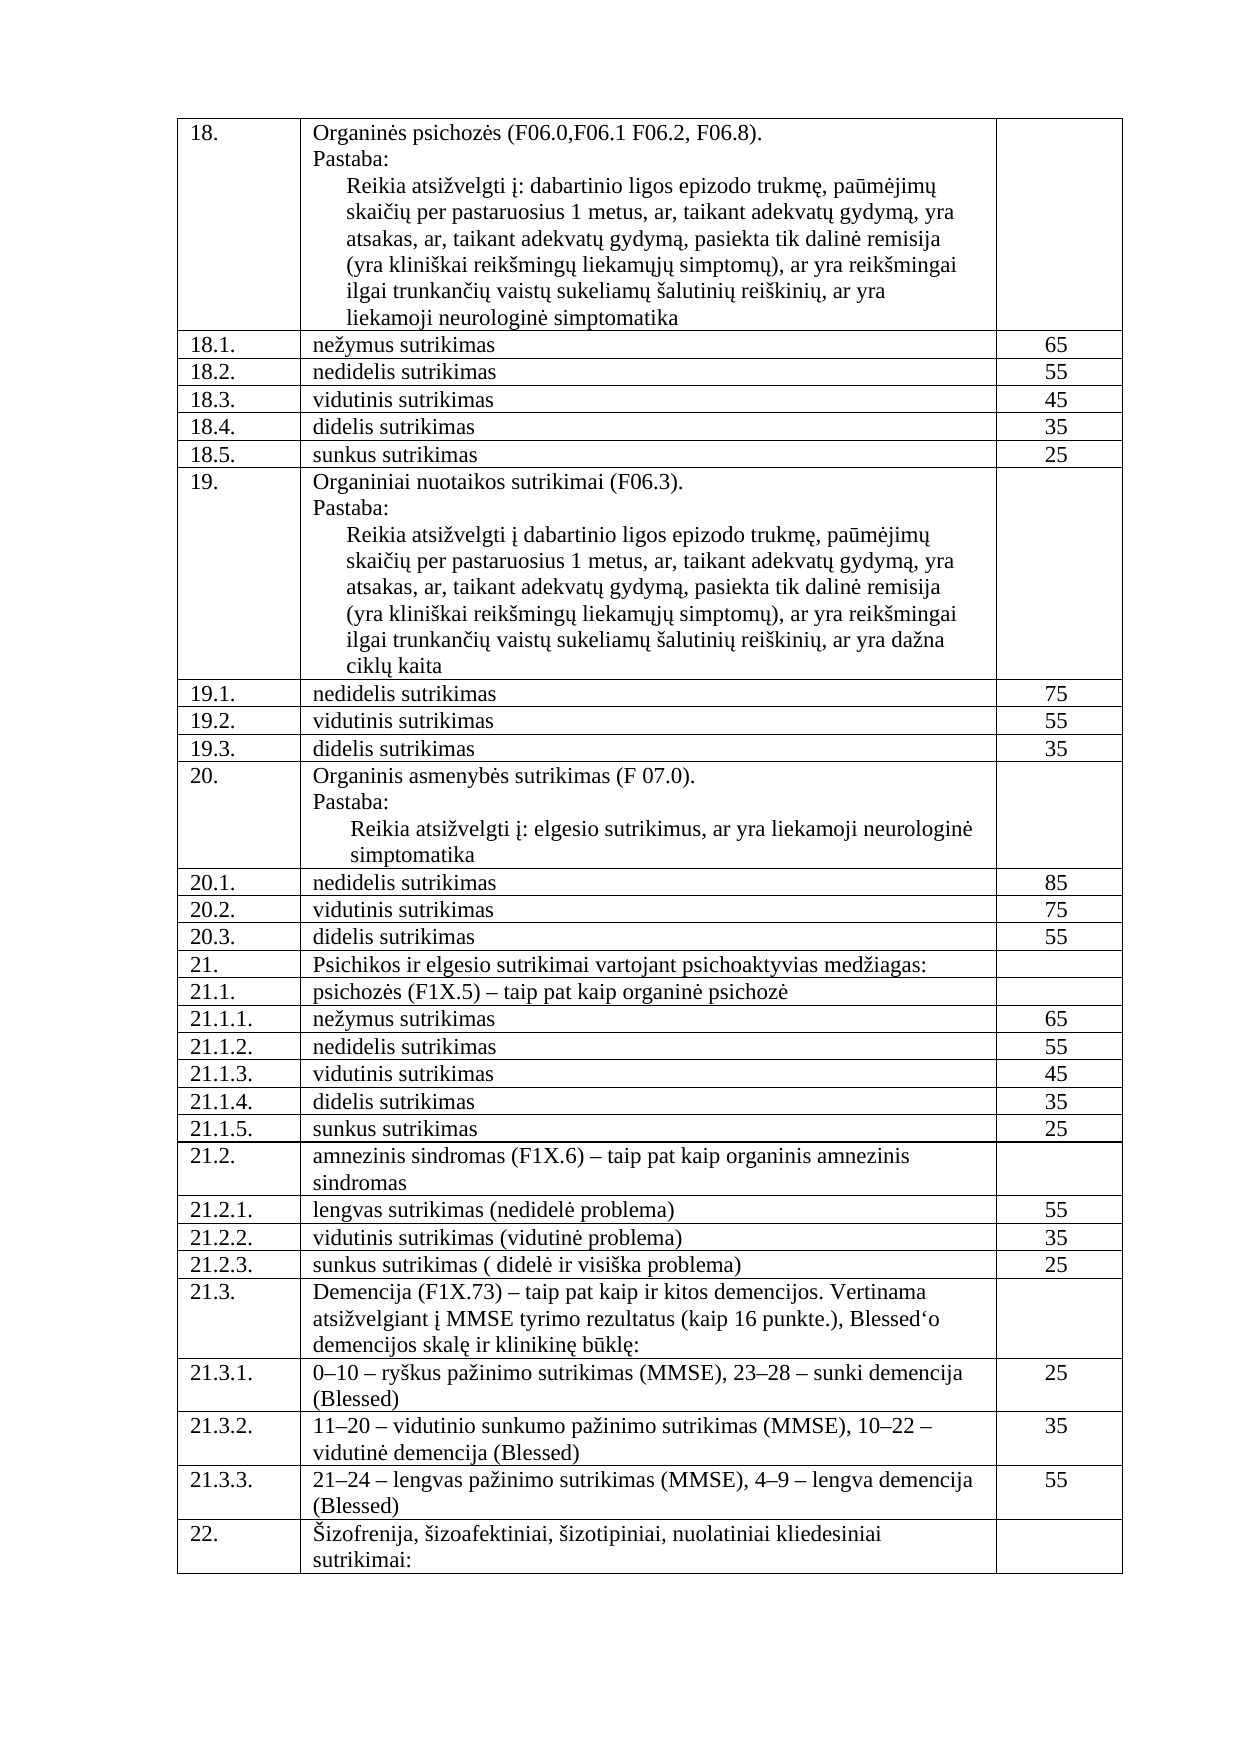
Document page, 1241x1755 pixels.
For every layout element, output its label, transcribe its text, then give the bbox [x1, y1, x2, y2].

table_cell 45 [997, 1060, 1122, 1087]
table_cell didelis sutrikimas [301, 735, 996, 761]
table_cell 18.3. [178, 386, 300, 412]
table_cell 25 [997, 1359, 1122, 1411]
table_cell Demencija (F1X.73) – taip pat kaip ir kitos demencijos. Vertinama atsižvelgiant į MMSE tyrimo rezultatus (kaip 16 punkte.), Blessed‘o demencijos skalę ir klinikinę būklę: [301, 1279, 996, 1357]
table_cell nedidelis sutrikimas [301, 359, 996, 385]
table_cell [997, 468, 1122, 679]
table_cell Organiniai nuotaikos sutrikimai (F06.3). Pastaba: Reikia atsižvelgti į dabartinio ligos epizodo trukmę, paūmėjimų skaičių per pastaruosius 1 metus, ar, taikant adekvatų gydymą, yra atsakas, ar, taikant adekvatų gydymą, pasiekta tik dalinė remisija (yra kliniškai reikšmingų liekamųjų simptomų), ar yra reikšmingai ilgai trunkančių vaistų sukeliamų šalutinių reiškinių, ar yra dažna ciklų kaita [301, 468, 996, 679]
table_cell 22. [178, 1520, 300, 1572]
table_cell vidutinis sutrikimas (vidutinė problema) [301, 1224, 996, 1250]
table_cell 21.3.1. [178, 1359, 300, 1411]
table_cell lengvas sutrikimas (nedidelė problema) [301, 1196, 996, 1223]
table_cell vidutinis sutrikimas [301, 896, 996, 922]
table_cell vidutinis sutrikimas [301, 707, 996, 734]
table_cell didelis sutrikimas [301, 1088, 996, 1114]
table_cell Organinės psichozės (F06.0,F06.1 F06.2, F06.8). Pastaba: Reikia atsižvelgti į: dabartinio ligos epizodo trukmę, paūmėjimų skaičių per pastaruosius 1 metus, ar, taikant adekvatų gydymą, yra atsakas, ar, taikant adekvatų gydymą, pasiekta tik dalinė remisija (yra kliniškai reikšmingų liekamųjų simptomų), ar yra reikšmingai ilgai trunkančių vaistų sukeliamų šalutinių reiškinių, ar yra liekamoji neurologinė simptomatika [301, 119, 996, 330]
table_cell 55 [997, 359, 1122, 385]
table_cell Psichikos ir elgesio sutrikimai vartojant psichoaktyvias medžiagas: [301, 951, 996, 977]
table_cell [997, 762, 1122, 867]
table_cell [997, 1279, 1122, 1357]
table_cell 21.3.3. [178, 1466, 300, 1519]
table_cell 20.1. [178, 869, 300, 895]
table_cell 25 [997, 441, 1122, 467]
table_cell Organinis asmenybės sutrikimas (F 07.0). Pastaba: Reikia atsižvelgti į: elgesio sutrikimus, ar yra liekamoji neurologinė simptomatika [301, 762, 996, 867]
table_cell 55 [997, 1033, 1122, 1059]
table_cell 21.3.2. [178, 1412, 300, 1465]
table_cell 19.1. [178, 680, 300, 706]
table_cell 20.3. [178, 923, 300, 950]
table_cell 20.2. [178, 896, 300, 922]
table_cell 45 [997, 386, 1122, 412]
table_cell 21.3. [178, 1279, 300, 1357]
table_cell [997, 1143, 1122, 1195]
table_cell 18.4. [178, 413, 300, 439]
table_cell 21.2.3. [178, 1251, 300, 1277]
table_cell 21.1.5. [178, 1115, 300, 1141]
table_cell sunkus sutrikimas ( didelė ir visiška problema) [301, 1251, 996, 1277]
table_cell [997, 119, 1122, 330]
table_cell 55 [997, 1196, 1122, 1223]
table_cell 21.1.4. [178, 1088, 300, 1114]
table_cell 20. [178, 762, 300, 867]
table_cell [997, 951, 1122, 977]
table_cell didelis sutrikimas [301, 923, 996, 950]
table_cell 18.2. [178, 359, 300, 385]
table_cell 35 [997, 1412, 1122, 1465]
table_cell 21.2. [178, 1143, 300, 1195]
table_cell 75 [997, 680, 1122, 706]
table_cell 21.1.3. [178, 1060, 300, 1087]
table_cell amnezinis sindromas (F1X.6) – taip pat kaip organinis amnezinis sindromas [301, 1143, 996, 1195]
table_cell nežymus sutrikimas [301, 1006, 996, 1032]
table_cell 65 [997, 331, 1122, 357]
table_cell 19.2. [178, 707, 300, 734]
table_cell 18. [178, 119, 300, 330]
table_cell 11–20 – vidutinio sunkumo pažinimo sutrikimas (MMSE), 10–22 – vidutinė demencija (Blessed) [301, 1412, 996, 1465]
table_cell vidutinis sutrikimas [301, 386, 996, 412]
table_cell [997, 978, 1122, 1004]
table_cell 19.3. [178, 735, 300, 761]
table_cell 55 [997, 1466, 1122, 1519]
table_cell 21.1.2. [178, 1033, 300, 1059]
table_cell 21.1. [178, 978, 300, 1004]
table_cell 65 [997, 1006, 1122, 1032]
table_cell Šizofrenija, šizoafektiniai, šizotipiniai, nuolatiniai kliedesiniai sutrikimai: [301, 1520, 996, 1572]
table_cell 25 [997, 1115, 1122, 1141]
table_cell 21.1.1. [178, 1006, 300, 1032]
table_cell nedidelis sutrikimas [301, 680, 996, 706]
table_cell sunkus sutrikimas [301, 441, 996, 467]
table_cell 75 [997, 896, 1122, 922]
table_cell [997, 1520, 1122, 1572]
table_cell vidutinis sutrikimas [301, 1060, 996, 1087]
table_cell 35 [997, 1224, 1122, 1250]
table_cell 21.2.2. [178, 1224, 300, 1250]
table_cell nedidelis sutrikimas [301, 869, 996, 895]
table_cell 21–24 – lengvas pažinimo sutrikimas (MMSE), 4–9 – lengva demencija (Blessed) [301, 1466, 996, 1519]
table_cell sunkus sutrikimas [301, 1115, 996, 1141]
table_cell 85 [997, 869, 1122, 895]
table_cell 21.2.1. [178, 1196, 300, 1223]
table_cell 35 [997, 735, 1122, 761]
table_cell 18.5. [178, 441, 300, 467]
table_cell 55 [997, 923, 1122, 950]
table_cell nežymus sutrikimas [301, 331, 996, 357]
table_cell 18.1. [178, 331, 300, 357]
table_cell 55 [997, 707, 1122, 734]
table_cell 0–10 – ryškus pažinimo sutrikimas (MMSE), 23–28 – sunki demencija (Blessed) [301, 1359, 996, 1411]
table_cell 35 [997, 413, 1122, 439]
table_cell psichozės (F1X.5) – taip pat kaip organinė psichozė [301, 978, 996, 1004]
table_cell 35 [997, 1088, 1122, 1114]
table_cell 21. [178, 951, 300, 977]
table_cell 19. [178, 468, 300, 679]
table_cell 25 [997, 1251, 1122, 1277]
table_cell nedidelis sutrikimas [301, 1033, 996, 1059]
table_cell didelis sutrikimas [301, 413, 996, 439]
